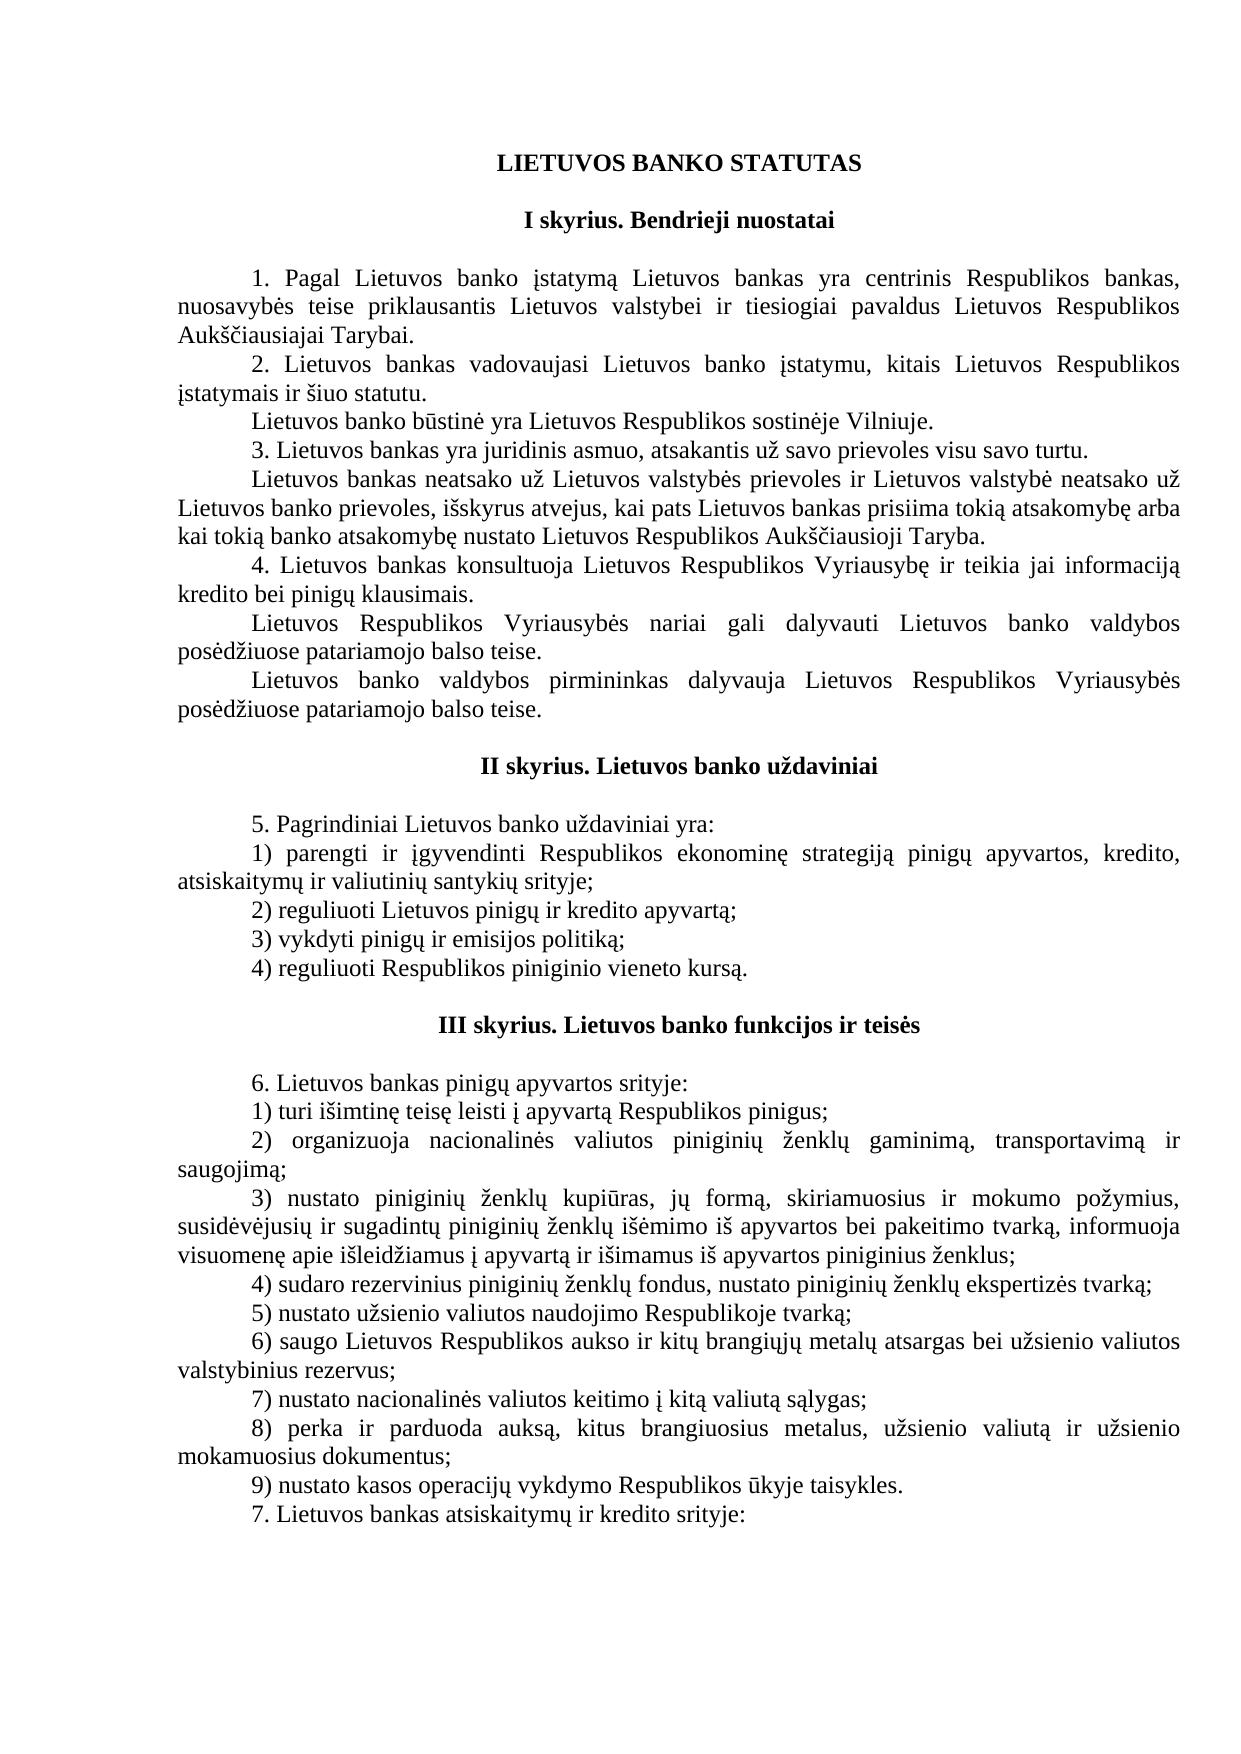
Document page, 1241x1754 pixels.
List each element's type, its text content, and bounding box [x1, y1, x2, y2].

text 5) nustato užsienio valiutos naudojimo Respublikoje tvarką; [177, 1298, 1181, 1326]
text 6. Lietuvos bankas pinigų apyvartos srityje: [177, 1068, 1181, 1096]
text III skyrius. Lietuvos banko funkcijos ir teisės [177, 1010, 1181, 1039]
text 4) reguliuoti Respublikos piniginio vieneto kursą. [177, 953, 1181, 981]
text Lietuvos Respublikos Vyriausybės nariai gali dalyvauti Lietuvos banko valdybos posėdžiuose patariamojo balso teise. [177, 608, 1181, 665]
text 8) perka ir parduoda auksą, kitus brangiuosius metalus, užsienio valiutą ir užsienio mokamuosius dokumentus; [177, 1413, 1181, 1470]
text 7. Lietuvos bankas atsiskaitymų ir kredito srityje: [177, 1499, 1181, 1528]
text 2) reguliuoti Lietuvos pinigų ir kredito apyvartą; [177, 895, 1181, 924]
text 5. Pagrindiniai Lietuvos banko uždaviniai yra: [177, 809, 1181, 838]
text II skyrius. Lietuvos banko uždaviniai [177, 751, 1181, 780]
text Lietuvos banko būstinė yra Lietuvos Respublikos sostinėje Vilniuje. [177, 406, 1181, 435]
text 4) sudaro rezervinius piniginių ženklų fondus, nustato piniginių ženklų ekspertizės tvarką; [177, 1269, 1181, 1298]
text Lietuvos banko valdybos pirmininkas dalyvauja Lietuvos Respublikos Vyriausybės posėdžiuose patariamojo balso teise. [177, 665, 1181, 723]
text 1) parengti ir įgyvendinti Respublikos ekonominę strategiją pinigų apyvartos, kredito, atsiskaitymų ir valiutinių santykių srityje; [177, 838, 1181, 895]
text 9) nustato kasos operacijų vykdymo Respublikos ūkyje taisykles. [177, 1470, 1181, 1499]
text 3) nustato piniginių ženklų kupiūras, jų formą, skiriamuosius ir mokumo požymius, susidėvėjusių ir sugadintų piniginių ženklų išėmimo iš apyvartos bei pakeitimo tvarką, informuoja visuomenę apie išleidžiamus į apyvartą ir išimamus iš apyvartos piniginius ženklus; [177, 1183, 1181, 1269]
text 3. Lietuvos bankas yra juridinis asmuo, atsakantis už savo prievoles visu savo turtu. [177, 435, 1181, 464]
text 2. Lietuvos bankas vadovaujasi Lietuvos banko įstatymu, kitais Lietuvos Respublikos įstatymais ir šiuo statutu. [177, 349, 1181, 406]
text 3) vykdyti pinigų ir emisijos politiką; [177, 924, 1181, 953]
text 1. Pagal Lietuvos banko įstatymą Lietuvos bankas yra centrinis Respublikos bankas, nuosavybės teise priklausantis Lietuvos valstybei ir tiesiogiai pavaldus Lietuvos Respublikos Aukščiausiajai Tarybai. [177, 263, 1181, 349]
text 4. Lietuvos bankas konsultuoja Lietuvos Respublikos Vyriausybę ir teikia jai informaciją kredito bei pinigų klausimais. [177, 550, 1181, 608]
text 6) saugo Lietuvos Respublikos aukso ir kitų brangiųjų metalų atsargas bei užsienio valiutos valstybinius rezervus; [177, 1326, 1181, 1384]
text I skyrius. Bendrieji nuostatai [177, 205, 1181, 234]
text Lietuvos bankas neatsako už Lietuvos valstybės prievoles ir Lietuvos valstybė neatsako už Lietuvos banko prievoles, išskyrus atvejus, kai pats Lietuvos bankas prisiima tokią atsakomybę arba kai tokią banko atsakomybę nustato Lietuvos Respublikos Aukščiausioji Taryba. [177, 464, 1181, 550]
text LIETUVOS BANKO STATUTAS [177, 148, 1181, 176]
text 1) turi išimtinę teisę leisti į apyvartą Respublikos pinigus; [177, 1096, 1181, 1125]
text 2) organizuoja nacionalinės valiutos piniginių ženklų gaminimą, transportavimą ir saugojimą; [177, 1125, 1181, 1183]
text 7) nustato nacionalinės valiutos keitimo į kitą valiutą sąlygas; [177, 1384, 1181, 1413]
